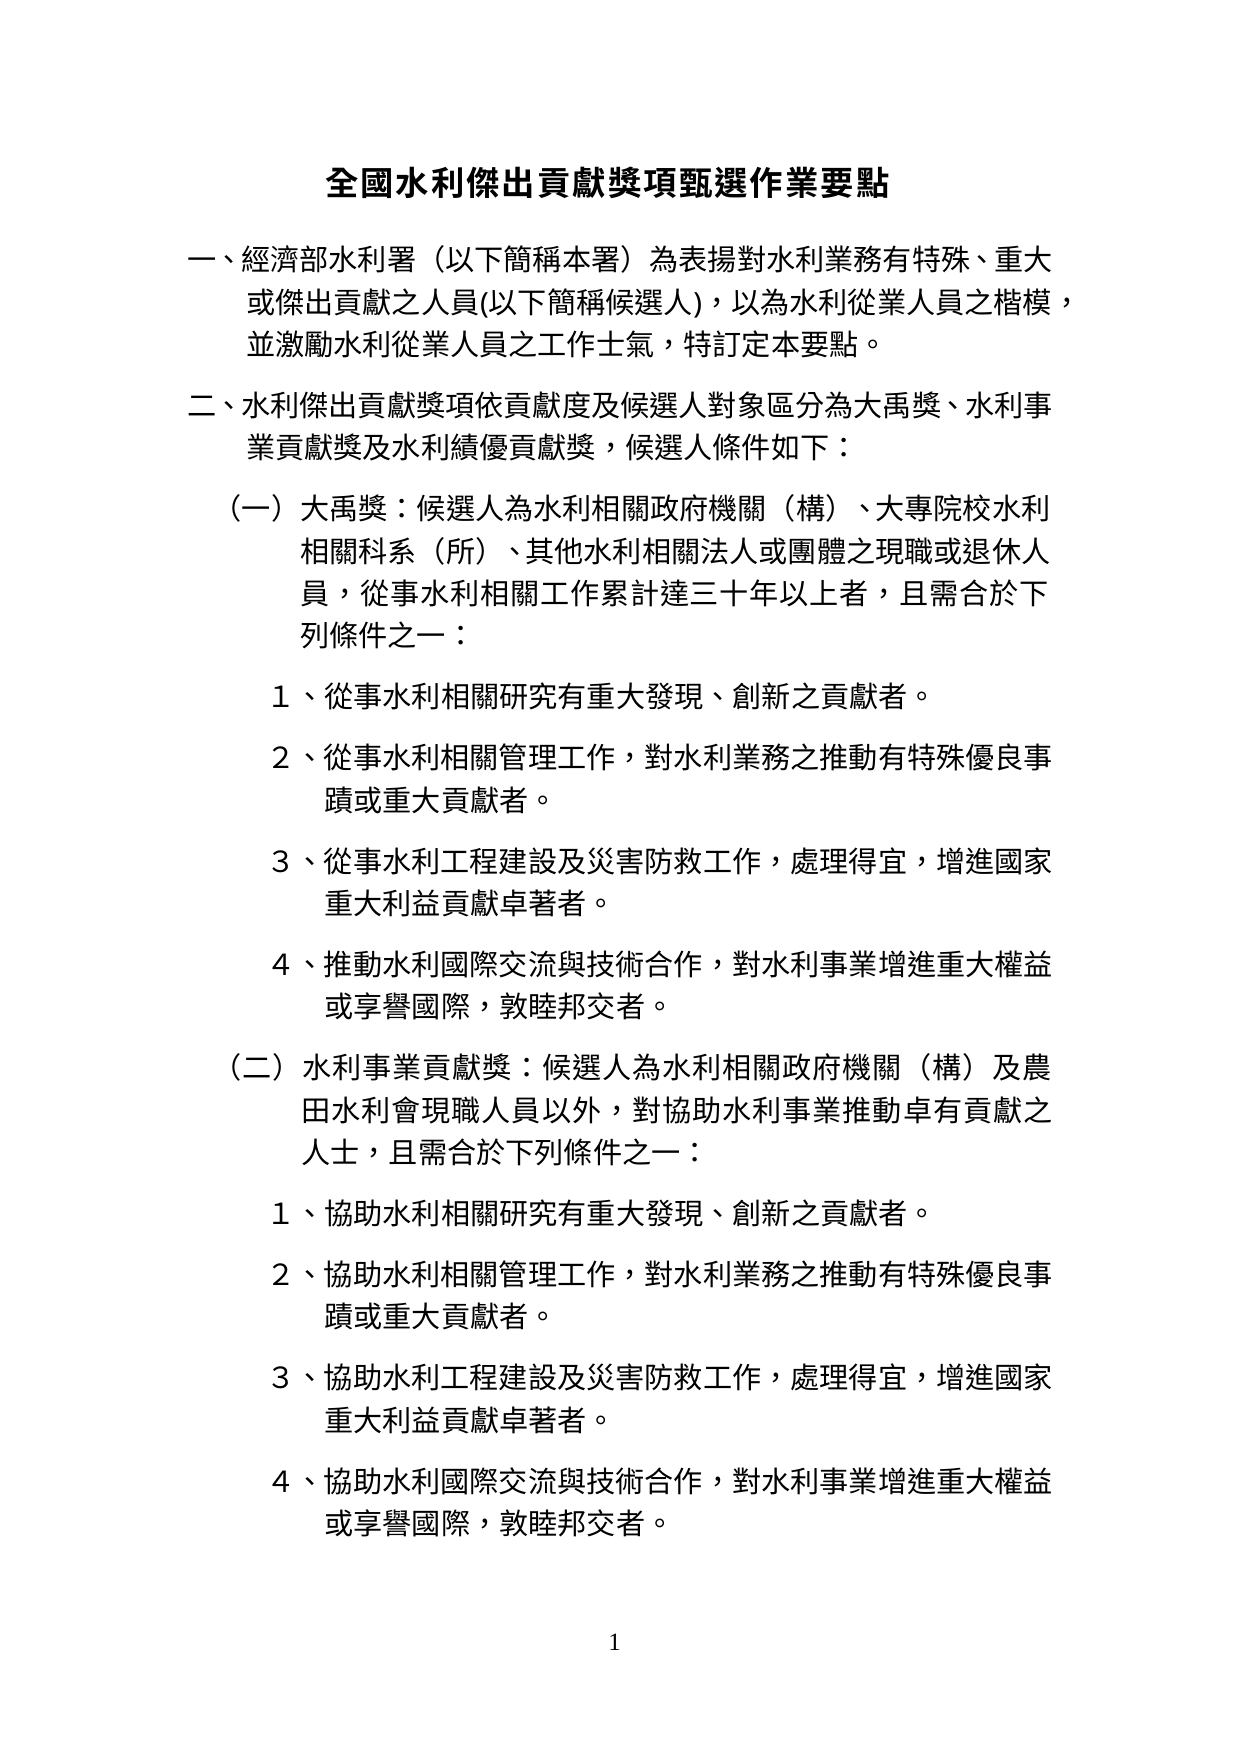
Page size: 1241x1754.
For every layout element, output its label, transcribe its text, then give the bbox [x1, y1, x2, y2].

text （一）大禹獎：候選人為水利相關政府機關（構）、大專院校水利相關科系（所）、其他水利相關法人或團體之現職或退休人員，從事水利相關工作累計達三十年以上者，且需合於下列條件之一： [212, 486, 1050, 655]
text １、從事水利相關研究有重大發現、創新之貢獻者。 [266, 674, 1053, 716]
text 一、經濟部水利署（以下簡稱本署）為表揚對水利業務有特殊、重大或傑出貢獻之人員(以下簡稱候選人)，以為水利從業人員之楷模，並激勵水利從業人員之工作士氣，特訂定本要點。 [187, 237, 1053, 364]
text ４、協助水利國際交流與技術合作，對水利事業增進重大權益或享譽國際，敦睦邦交者。 [266, 1458, 1053, 1543]
text ２、協助水利相關管理工作，對水利業務之推動有特殊優良事蹟或重大貢獻者。 [266, 1252, 1053, 1336]
text １、協助水利相關研究有重大發現、創新之貢獻者。 [266, 1191, 1053, 1233]
text 二、水利傑出貢獻獎項依貢獻度及候選人對象區分為大禹獎、水利事業貢獻獎及水利績優貢獻獎，候選人條件如下： [187, 383, 1053, 467]
text （二）水利事業貢獻獎：候選人為水利相關政府機關（構）及農田水利會現職人員以外，對協助水利事業推動卓有貢獻之人士，且需合於下列條件之一： [212, 1045, 1053, 1172]
text ３、協助水利工程建設及災害防救工作，處理得宜，增進國家重大利益貢獻卓著者。 [266, 1355, 1053, 1439]
text 全國水利傑出貢獻獎項甄選作業要點 [131, 155, 1083, 205]
text ４、推動水利國際交流與技術合作，對水利事業增進重大權益或享譽國際，敦睦邦交者。 [266, 942, 1053, 1026]
text ３、從事水利工程建設及災害防救工作，處理得宜，增進國家重大利益貢獻卓著者。 [266, 838, 1053, 923]
text ２、從事水利相關管理工作，對水利業務之推動有特殊優良事蹟或重大貢獻者。 [266, 735, 1053, 819]
